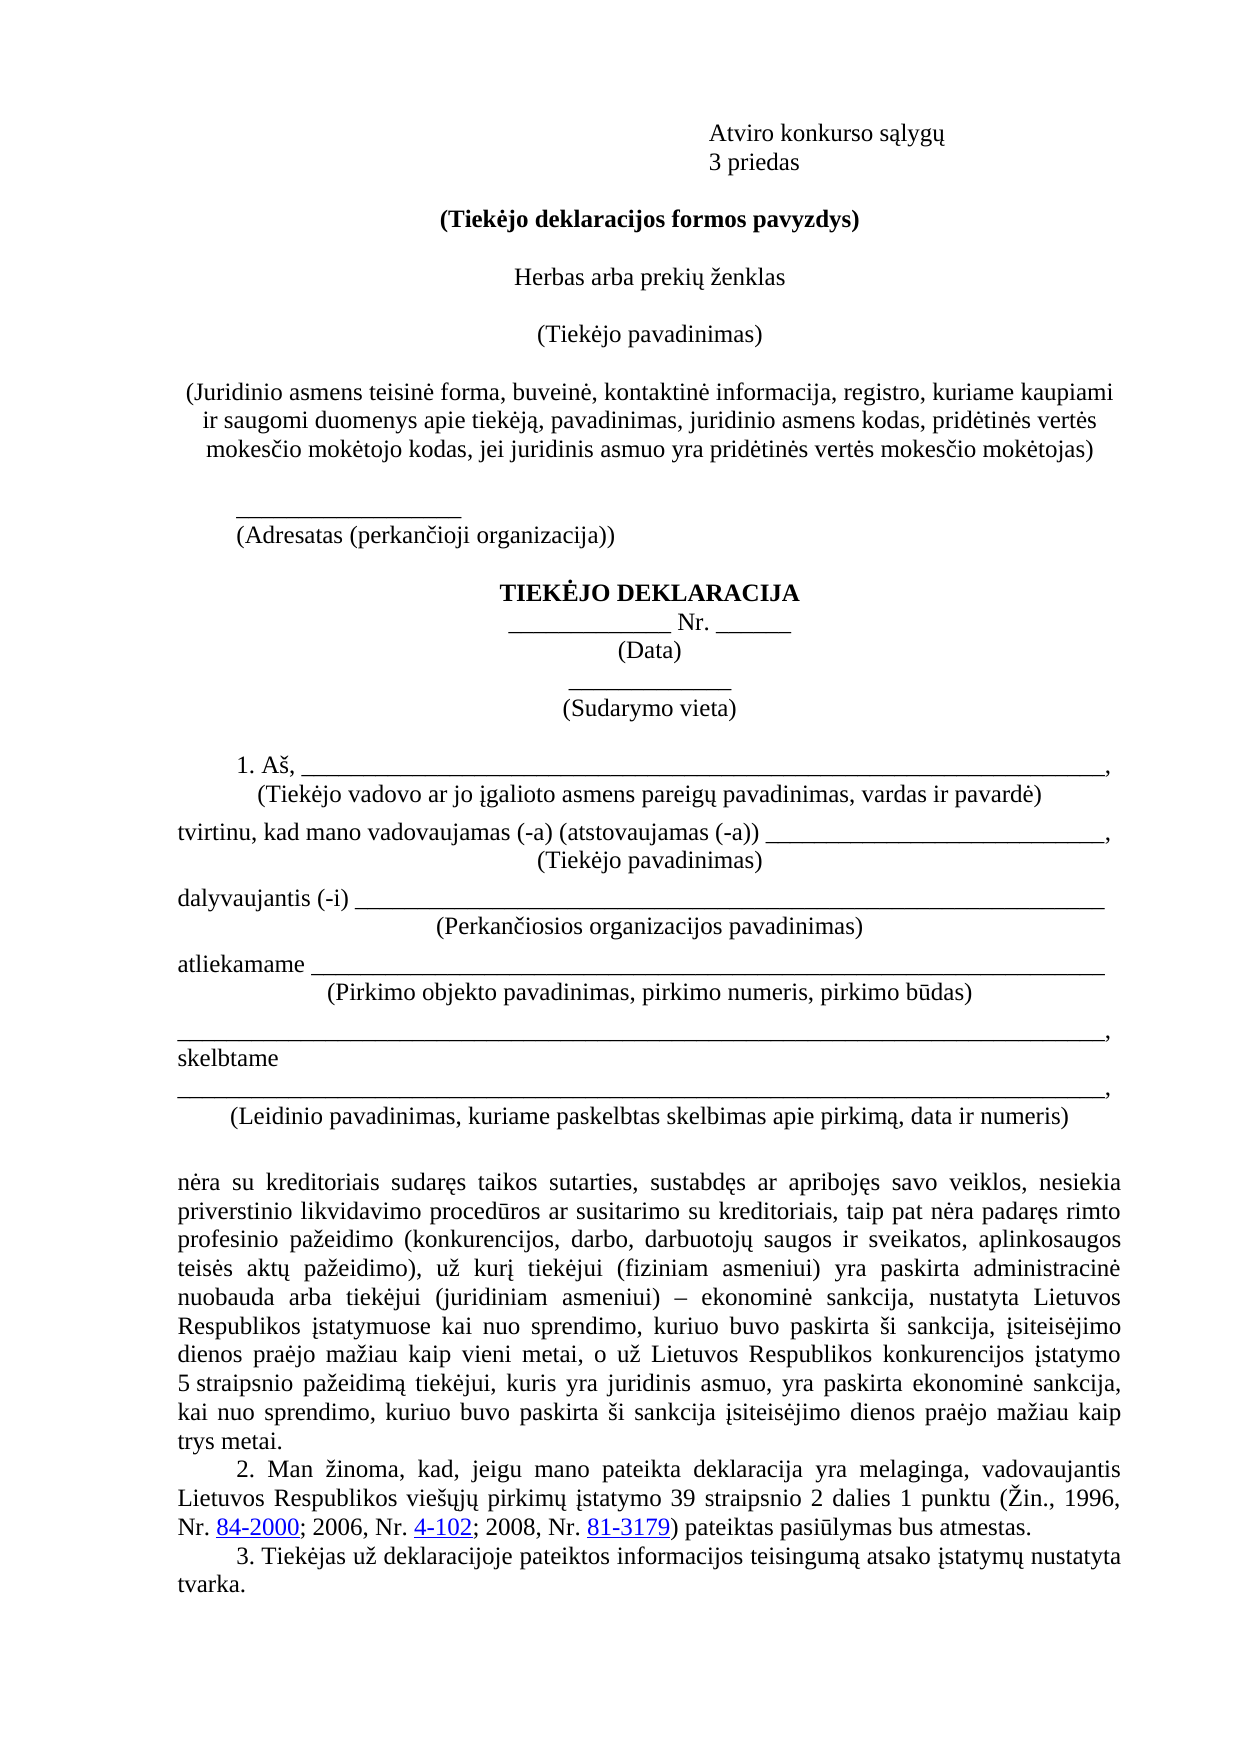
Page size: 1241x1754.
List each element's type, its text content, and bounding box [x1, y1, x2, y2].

text __________________ [177, 492, 1122, 521]
text dalyvaujantis (-i) [177, 883, 1122, 911]
text atliekamame [177, 949, 1122, 977]
text (Leidinio pavadinimas, kuriame paskelbtas skelbimas apie pirkimą, data ir numeris) [177, 1101, 1122, 1138]
text nėra su kreditoriais sudaręs taikos sutarties, sustabdęs ar apribojęs savo veiklos, nesiekia priverstinio likvidavimo procedūros ar susitarimo su kreditoriais, taip pat nėra padaręs rimto profesinio pažeidimo (konkurencijos, darbo, darbuotojų saugos ir sveikatos, aplinkosaugos teisės aktų pažeidimo), už kurį tiekėjui (fiziniam asmeniui) yra paskirta administracinė nuobauda arba tiekėjui (juridiniam asmeniui) – ekonominė sankcija, nustatyta Lietuvos Respublikos įstatymuose kai nuo sprendimo, kuriuo buvo paskirta ši sankcija, įsiteisėjimo dienos praėjo mažiau kaip vieni metai, o už Lietuvos Respublikos konkurencijos įstatymo 5 straipsnio pažeidimą tiekėjui, kuris yra juridinis asmuo, yra paskirta ekonominė sankcija, kai nuo sprendimo, kuriuo buvo paskirta ši sankcija įsiteisėjimo dienos praėjo mažiau kaip trys metai. [177, 1167, 1122, 1454]
text (Adresatas (perkančioji organizacija)) [177, 521, 1122, 549]
text 3 priedas [177, 147, 1122, 176]
text TIEKĖJO DEKLARACIJA [177, 578, 1122, 607]
text skelbtame [177, 1043, 1122, 1072]
text (Perkančiosios organizacijos pavadinimas) [177, 911, 1122, 949]
text (Tiekėjo vadovo ar jo įgalioto asmens pareigų pavadinimas, vardas ir pavardė) [177, 779, 1122, 817]
text Atviro konkurso sąlygų [709, 118, 1122, 147]
text (Pirkimo objekto pavadinimas, pirkimo numeris, pirkimo būdas) [177, 977, 1122, 1015]
text Herbas arba prekių ženklas [177, 262, 1122, 291]
text (Juridinio asmens teisinė forma, buveinė, kontaktinė informacija, registro, kuriame kaupiami ir saugomi duomenys apie tiekėją, pavadinimas, juridinio asmens kodas, pridėtinės vertės mokesčio mokėtojo kodas, jei juridinis asmuo yra pridėtinės vertės mokesčio mokėtojas) [177, 377, 1122, 463]
text _ , [177, 1015, 1122, 1043]
text (Data) [177, 636, 1122, 664]
text (Sudarymo vieta) [177, 693, 1122, 722]
text 3. Tiekėjas už deklaracijoje pateiktos informacijos teisingumą atsako įstatymų nustatyta tvarka. [177, 1541, 1122, 1598]
text 2. Man žinoma, kad, jeigu mano pateikta deklaracija yra melaginga, vadovaujantis Lietuvos Respublikos viešųjų pirkimų įstatymo 39 straipsnio 2 dalies 1 punktu (Žin., 1996, Nr. 84-2000; 2006, Nr. 4-102; 2008, Nr. 81-3179) pateiktas pasiūlymas bus atmestas. [177, 1454, 1122, 1541]
text tvirtinu, kad mano vadovaujamas (-a) (atstovaujamas (-a)) , [177, 817, 1122, 845]
text _____________ [177, 664, 1122, 693]
text (Tiekėjo pavadinimas) [177, 845, 1122, 883]
text (Tiekėjo deklaracijos formos pavyzdys) [177, 204, 1122, 233]
text (Tiekėjo pavadinimas) [177, 319, 1122, 348]
text _ , [177, 1072, 1122, 1101]
text _____________ Nr. ______ [177, 607, 1122, 636]
text 1. Aš, , [177, 751, 1122, 779]
